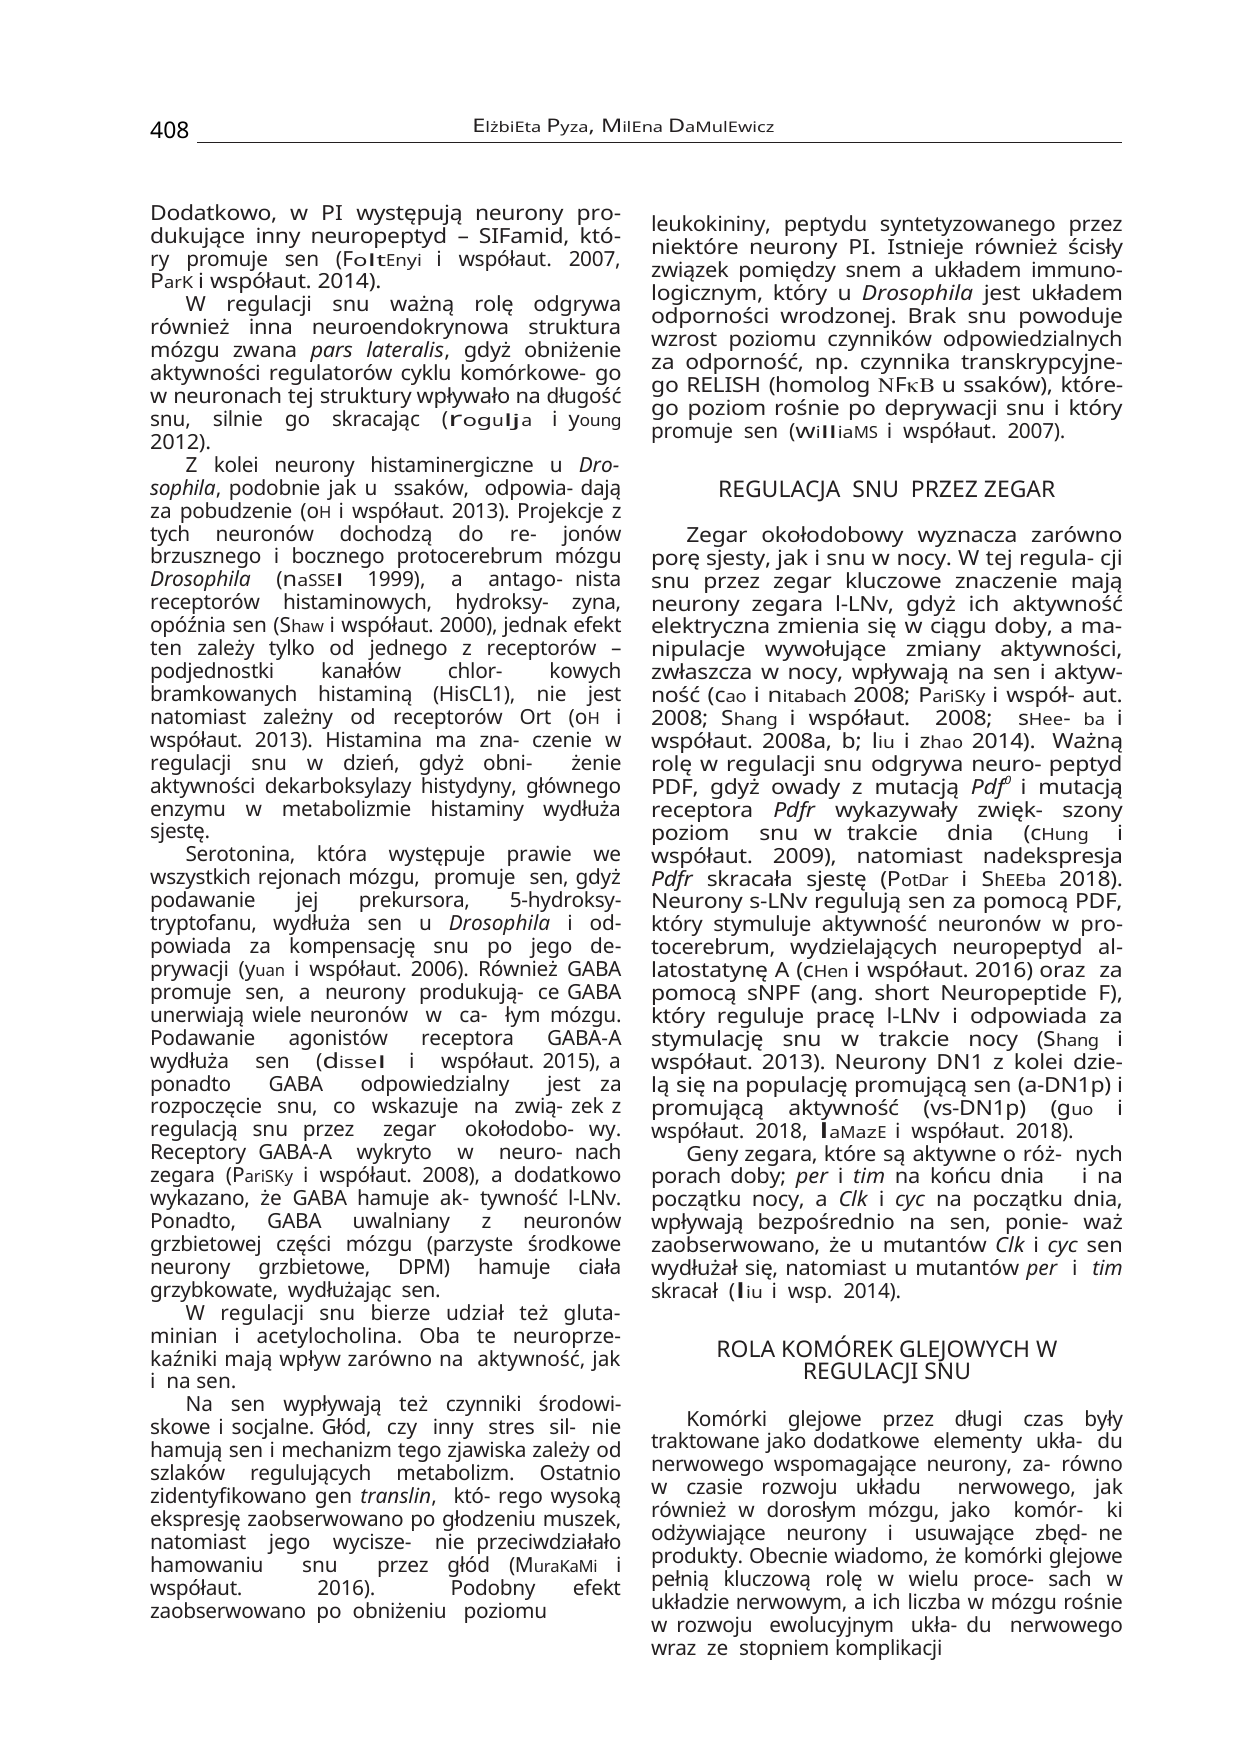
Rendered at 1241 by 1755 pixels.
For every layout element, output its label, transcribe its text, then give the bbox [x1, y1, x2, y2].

text Z kolei neurony histaminergiczne u Dro- sophila, podobnie jak u ssaków, odpowia- dają za pobudzenie (oH i współaut. 2013). Projekcje z tych neuronów dochodzą do re- jonów brzusznego i bocznego protocerebrum mózgu Drosophila (naSSEl 1999), a antago- nista receptorów histaminowych, hydroksy- zyna, opóźnia sen (Shaw i współaut. 2000), jednak efekt ten zależy tylko od jednego z receptorów – podjednostki kanałów chlor- kowych bramkowanych histaminą (HisCL1), nie jest natomiast zależny od receptorów Ort (oH i współaut. 2013). Histamina ma zna- czenie w regulacji snu w dzień, gdyż obni- żenie aktywności dekarboksylazy histydyny, głównego enzymu w metabolizmie histaminy wydłuża sjestę. [150, 454, 621, 843]
text Na sen wypływają też czynniki środowi- skowe i socjalne. Głód, czy inny stres sil- nie hamują sen i mechanizm tego zjawiska zależy od szlaków regulujących metabolizm. Ostatnio zidentyfikowano gen translin, któ- rego wysoką ekspresję zaobserwowano po głodzeniu muszek, natomiast jego wycisze- nie przeciwdziałało hamowaniu snu przez głód (MuraKaMi i współaut. 2016). Podobny efekt zaobserwowano po obniżeniu poziomu [150, 1393, 621, 1623]
text Geny zegara, które są aktywne o róż- nych porach doby; per i tim na końcu dnia i na początku nocy, a Clk i cyc na początku dnia, wpływają bezpośrednio na sen, ponie- waż zaobserwowano, że u mutantów Clk i cyc sen wydłużał się, natomiast u mutantów per i tim skracał (liu i wsp. 2014). [651, 1143, 1123, 1303]
text Komórki glejowe przez długi czas były traktowane jako dodatkowe elementy ukła- du nerwowego wspomagające neurony, za- równo w czasie rozwoju układu nerwowego, jak również w dorosłym mózgu, jako komór- ki odżywiające neurony i usuwające zbęd- ne produkty. Obecnie wiadomo, że komórki glejowe pełnią kluczową rolę w wielu proce- sach w układzie nerwowym, a ich liczba w mózgu rośnie w rozwoju ewolucyjnym ukła- du nerwowego wraz ze stopniem komplikacji [651, 1408, 1123, 1660]
subtitle REGULACJA SNU PRZEZ ZEGAR [663, 473, 1110, 504]
text W regulacji snu bierze udział też gluta- minian i acetylocholina. Oba te neuroprze- kaźniki mają wpływ zarówno na aktywność, jak i na sen. [150, 1302, 621, 1393]
text leukokininy, peptydu syntetyzowanego przez niektóre neurony PI. Istnieje również ścisły związek pomiędzy snem a układem immuno- logicznym, który u Drosophila jest układem odporności wrodzonej. Brak snu powoduje wzrost poziomu czynników odpowiedzialnych za odporność, np. czynnika transkrypcyjne- go RELISH (homolog F u ssaków), które- go poziom rośnie po deprywacji snu i który promuje sen (williaMS i współaut. 2007). [651, 213, 1123, 443]
text Serotonina, która występuje prawie we wszystkich rejonach mózgu, promuje sen, gdyż podawanie jej prekursora, 5-hydroksy- tryptofanu, wydłuża sen u Drosophila i od- powiada za kompensację snu po jego de- prywacji (yuan i współaut. 2006). Również GABA promuje sen, a neurony produkują- ce GABA unerwiają wiele neuronów w ca- łym mózgu. Podawanie agonistów receptora GABA-A wydłuża sen (dissel i współaut. 2015), a ponadto GABA odpowiedzialny jest za rozpoczęcie snu, co wskazuje na zwią- zek z regulacją snu przez zegar okołodobo- wy. Receptory GABA-A wykryto w neuro- nach zegara (PariSKy i współaut. 2008), a dodatkowo wykazano, że GABA hamuje ak- tywność l-LNv. Ponadto, GABA uwalniany z neuronów grzbietowej części mózgu (parzyste środkowe neurony grzbietowe, DPM) hamuje ciała grzybkowate, wydłużając sen. [150, 843, 621, 1302]
text W regulacji snu ważną rolę odgrywa również inna neuroendokrynowa struktura mózgu zwana pars lateralis, gdyż obniżenie aktywności regulatorów cyklu komórkowe- go w neuronach tej struktury wpływało na długość snu, silnie go skracając (rogulja i young 2012). [150, 293, 621, 454]
text Dodatkowo, w PI występują neurony pro- dukujące inny neuropeptyd – SIFamid, któ- ry promuje sen (FoltEnyi i współaut. 2007, ParK i współaut. 2014). [150, 202, 621, 293]
subtitle ROLA KOMÓREK GLEJOWYCH W REGULACJI SNU [707, 1339, 1066, 1386]
text Zegar okołodobowy wyznacza zarówno porę sjesty, jak i snu w nocy. W tej regula- cji snu przez zegar kluczowe znaczenie mają neurony zegara l-LNv, gdyż ich aktywność elektryczna zmienia się w ciągu doby, a ma- nipulacje wywołujące zmiany aktywności, zwłaszcza w nocy, wpływają na sen i aktyw- ność (cao i nitabach 2008; PariSKy i współ- aut. 2008; Shang i współaut. 2008; sHee- ba i współaut. 2008a, b; liu i zhao 2014). Ważną rolę w regulacji snu odgrywa neuro- peptyd PDF, gdyż owady z mutacją Pdf0 i mutacją receptora Pdfr wykazywały zwięk- szony poziom snu w trakcie dnia (cHung i współaut. 2009), natomiast nadekspresja Pdfr skracała sjestę (PotDar i ShEEba 2018). Neurony s-LNv regulują sen za pomocą PDF, który stymuluje aktywność neuronów w pro- tocerebrum, wydzielających neuropeptyd al- latostatynę A (cHen i współaut. 2016) oraz za pomocą sNPF (ang. short Neuropeptide F), który reguluje pracę l-LNv i odpowiada za stymulację snu w trakcie nocy (Shang i współaut. 2013). Neurony DN1 z kolei dzie- lą się na populację promującą sen (a-DN1p) i promującą aktywność (vs-DN1p) (guo i współaut. 2018, laMazE i współaut. 2018). [651, 524, 1123, 1143]
